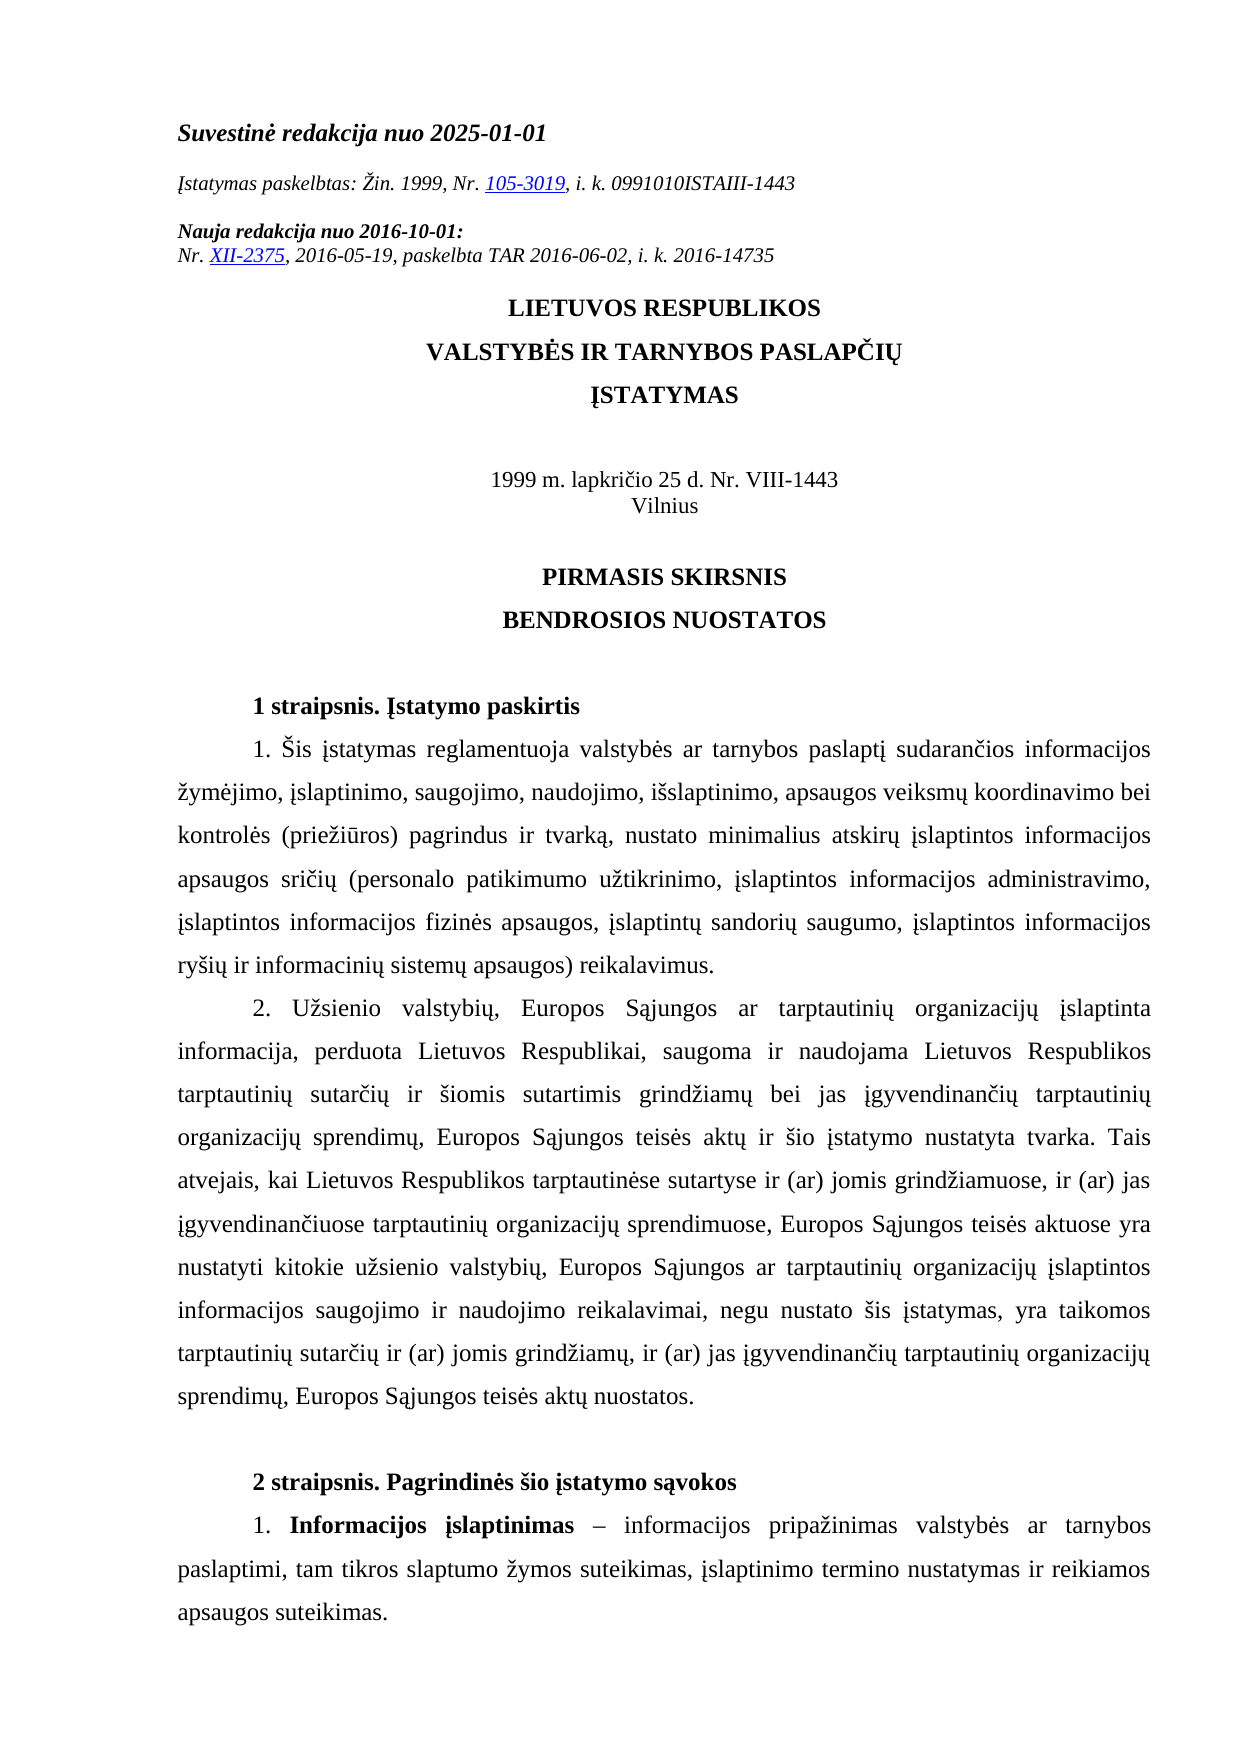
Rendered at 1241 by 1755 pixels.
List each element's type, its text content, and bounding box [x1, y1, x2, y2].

text Nauja redakcija nuo 2016-10-01: [177, 219, 1152, 243]
text 2 straipsnis. Pagrindinės šio įstatymo sąvokos [177, 1467, 1152, 1496]
text 1999 m. lapkričio 25 d. Nr. VIII-1443 [177, 466, 1152, 492]
text Lietuvos respublikos valstybės ir tarnybos paslapčių įstatymas [177, 293, 1152, 408]
text BENDROSIOS NUOSTATOS [177, 605, 1152, 634]
text 1. Šis įstatymas reglamentuoja valstybės ar tarnybos paslaptį sudarančios informacijos žymėjimo, įslaptinimo, saugojimo, naudojimo, išslaptinimo, apsaugos veiksmų koordinavimo bei kontrolės (priežiūros) pagrindus ir tvarką, nustato minimalius atskirų įslaptintos informacijos apsaugos sričių (personalo patikimumo užtikrinimo, įslaptintos informacijos administravimo, įslaptintos informacijos fizinės apsaugos, įslaptintų sandorių saugumo, įslaptintos informacijos ryšių ir informacinių sistemų apsaugos) reikalavimus. [177, 734, 1152, 979]
text 1 straipsnis. Įstatymo paskirtis [177, 691, 1152, 720]
text Suvestinė redakcija nuo 2025-01-01 [177, 118, 1152, 147]
text Nr. XII-2375, 2016-05-19, paskelbta TAR 2016-06-02, i. k. 2016-14735 [177, 243, 1152, 267]
text Vilnius [177, 492, 1152, 519]
text 2. Užsienio valstybių, Europos Sąjungos ar tarptautinių organizacijų įslaptinta informacija, perduota Lietuvos Respublikai, saugoma ir naudojama Lietuvos Respublikos tarptautinių sutarčių ir šiomis sutartimis grindžiamų bei jas įgyvendinančių tarptautinių organizacijų sprendimų, Europos Sąjungos teisės aktų ir šio įstatymo nustatyta tvarka. Tais atvejais, kai Lietuvos Respublikos tarptautinėse sutartyse ir (ar) jomis grindžiamuose, ir (ar) jas įgyvendinančiuose tarptautinių organizacijų sprendimuose, Europos Sąjungos teisės aktuose yra nustatyti kitokie užsienio valstybių, Europos Sąjungos ar tarptautinių organizacijų įslaptintos informacijos saugojimo ir naudojimo reikalavimai, negu nustato šis įstatymas, yra taikomos tarptautinių sutarčių ir (ar) jomis grindžiamų, ir (ar) jas įgyvendinančių tarptautinių organizacijų sprendimų, Europos Sąjungos teisės aktų nuostatos. [177, 993, 1152, 1410]
text PIRMASIS SKIRSNIS [177, 562, 1152, 591]
text 1. Informacijos įslaptinimas – informacijos pripažinimas valstybės ar tarnybos paslaptimi, tam tikros slaptumo žymos suteikimas, įslaptinimo termino nustatymas ir reikiamos apsaugos suteikimas. [177, 1511, 1152, 1626]
text Įstatymas paskelbtas: Žin. 1999, Nr. 105-3019, i. k. 0991010ISTAIII-1443 [177, 171, 1152, 195]
